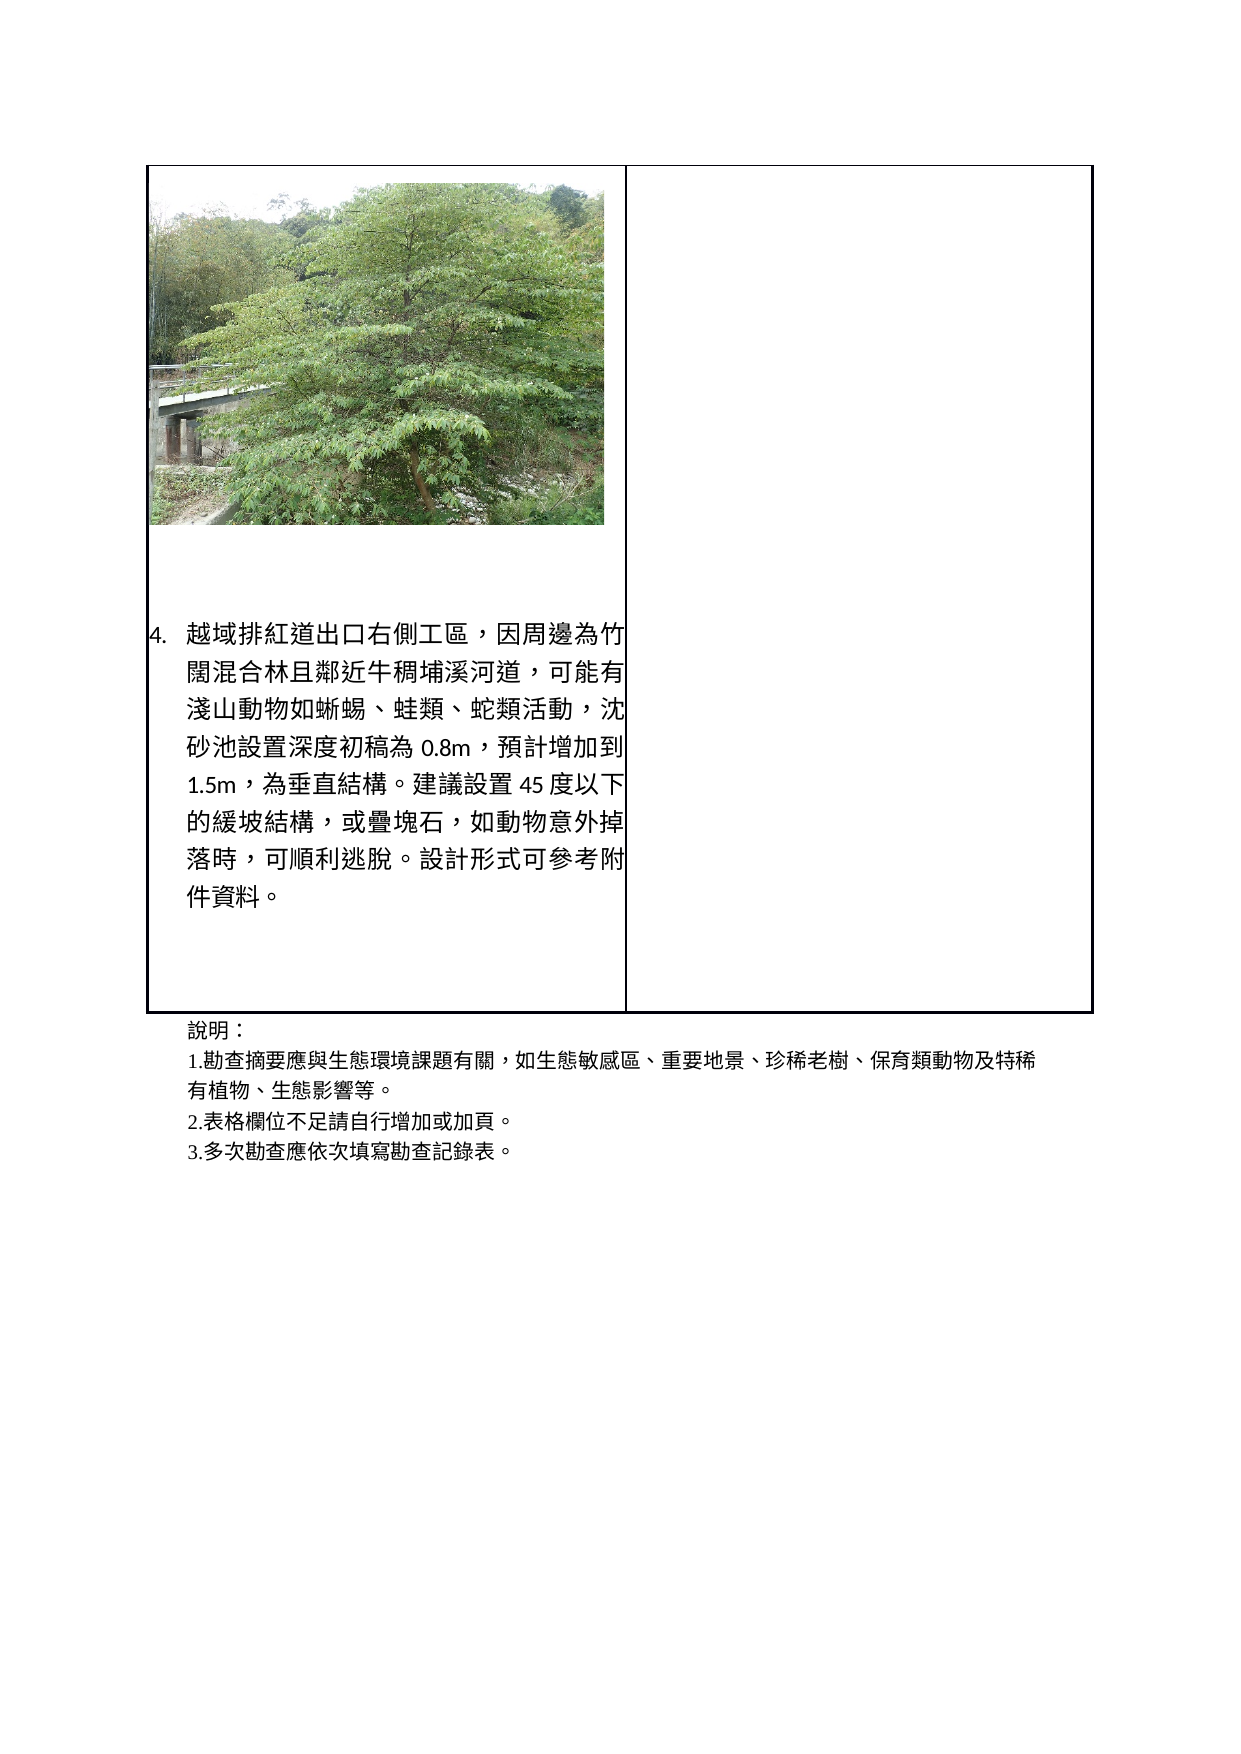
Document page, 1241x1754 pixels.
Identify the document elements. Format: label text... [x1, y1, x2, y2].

text 2.表格欄位不足請自行增加或加頁。 [187, 1105, 1053, 1135]
text 3.多次勘查應依次填寫勘查記錄表。 [187, 1135, 1053, 1165]
table_cell 根據水規所101年「阿公店河川情勢調查」，旺萊溪因自然度較高，使本區生物種類及數量都要較中下游佳。旺萊溪水域特有種有台灣吻蝦虎、擬多齒米蝦、台灣栗螺等；陸域特有種包括月鼠、小黃腹鼠、盤古蟾蜍、斯文豪式攀蜥、五色鳥、小彎嘴等；保育類則有大冠鷲、領角鴞、紅尾伯勞及雨傘節等。因此，盡量減輕工程對陸域環境自然度的影響，為本案需注意的生態議題。 本工程主要為邊坡治理及設施維護，共有6處工區。其中K4工區、東燕生態池、旺萊溪閘閥室為既有設施維護修復，且周邊為陽性樹林或高度干擾環境，無敏感棲地，研判無生態議題。 尖山大橋、旺萊溪放流口下游河道、越域排紅道出口右側等3處工區，則有棲地保留及補償等相關生態議題，分別建議如下： 尖山大橋工區兩側有約30公尺的濱溪林帶與灌叢，生長原生種植物如血桐、多花油柑等，除可供鳥類棲息，也可提供原生種源，加速生態恢復，因此建議如非石籠設置必要位置，盡量保留大橋下方的濱溪林帶的植株。 尖山大橋工區，濱溪環境自然度佳，無入侵性強的外來種植物（如銀合歡、美洲含羞草等），本案設計中以表土保存回填及草蓆鋪設的方式為植生回復策略，為可行的生態保育措施，緩波也有減低動物通行的阻礙的效果。 旺萊溪放流口下游河道工區，有一株西印度櫻桃大樹，枝葉茂密，能提供下方溪溝水域的遮蔽環境，並能誘鳥促進種子傳播的功能。建議在可達成工程目的的前提下，盡量保留植株。 越域排紅道出口右側工區，因周邊為竹闊混合林且鄰近牛稠埔溪河道，可能有淺山動物如蜥蜴、蛙類、蛇類活動，沈砂池設置深度初稿為0.8m，預計增加到1.5m，為垂直結構。建議設置45度以下的緩坡結構，或疊塊石，如動物意外掉落時，可順利逃脫。設計形式可參考附件資料。 [149, 166, 625, 1011]
table_cell [627, 166, 1091, 1011]
text 說明： [187, 1014, 1053, 1044]
text 1.勘查摘要應與生態環境課題有關，如生態敏感區、重要地景、珍稀老樹、保育類動物及特稀有植物、生態影響等。 [187, 1044, 1053, 1105]
picture [148, 183, 605, 525]
